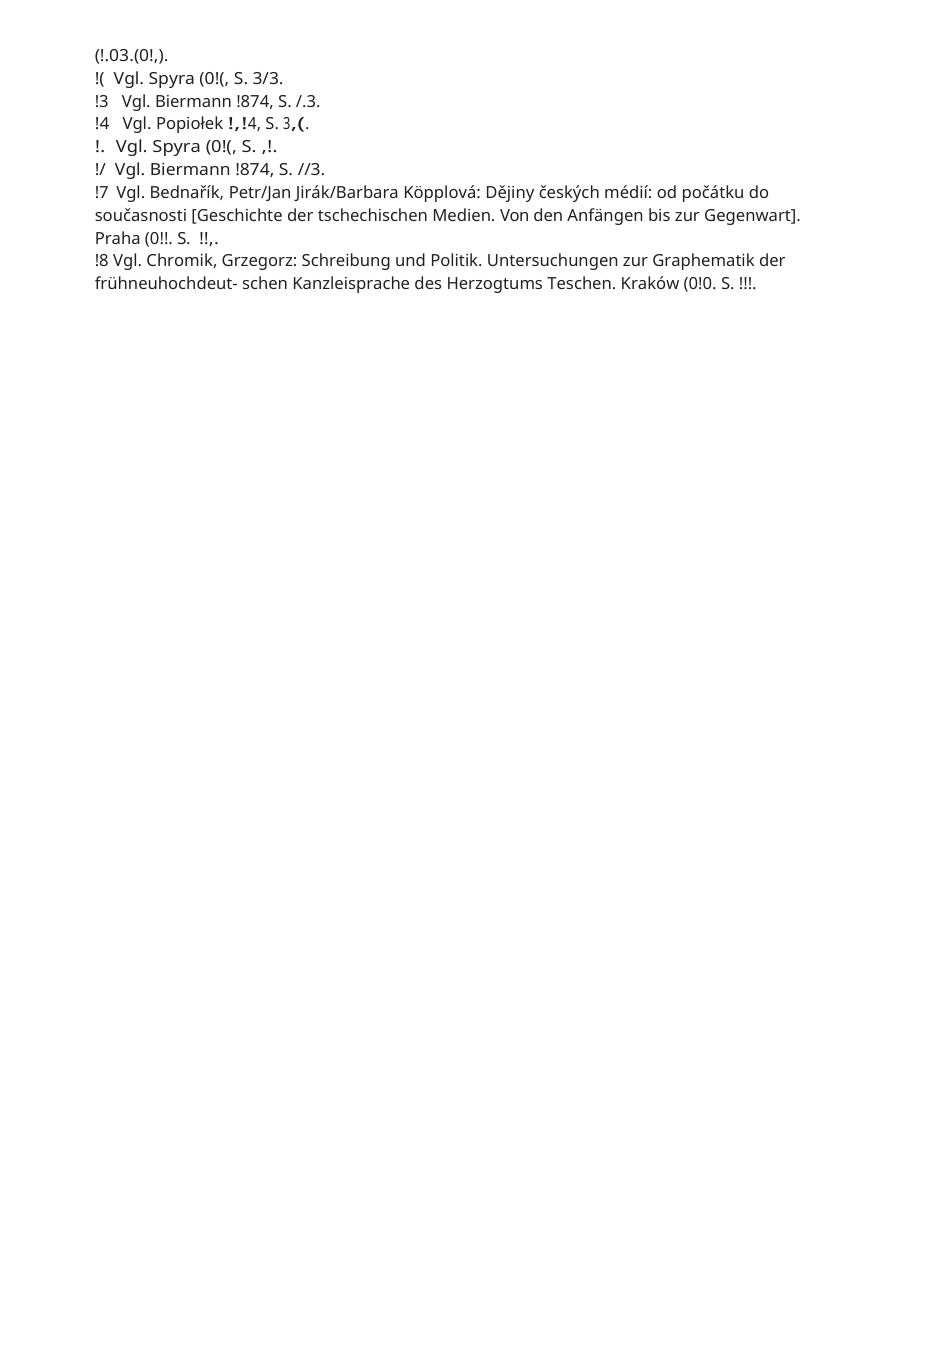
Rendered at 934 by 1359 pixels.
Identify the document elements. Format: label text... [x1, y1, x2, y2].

text !8 Vgl. Chromik, Grzegorz: Schreibung und Politik. Untersuchungen zur Graphematik der frühneuhochdeut- schen Kanzleisprache des Herzogtums Teschen. Kraków (0!0. S. !!!. [94, 249, 852, 294]
text !3 Vgl. Biermann !874, S. /.3. [94, 89, 852, 112]
text !4 Vgl. Popiołek !,!4, S. 3,(. [94, 112, 852, 134]
text (!.03.(0!,). [94, 44, 852, 66]
text !7 Vgl. Bednařík, Petr/Jan Jirák/Barbara Köpplová: Dějiny českých médií: od počátku do současnosti [Geschichte der tschechischen Medien. Von den Anfängen bis zur Gegenwart]. Praha (0!!. S. !!,. [94, 181, 840, 249]
text !( Vgl. Spyra (0!(, S. 3/3. [94, 66, 852, 89]
text !/ Vgl. Biermann !874, S. //3. [94, 157, 852, 180]
text !. Vgl. Spyra (0!(, S. ,!. [94, 134, 852, 157]
